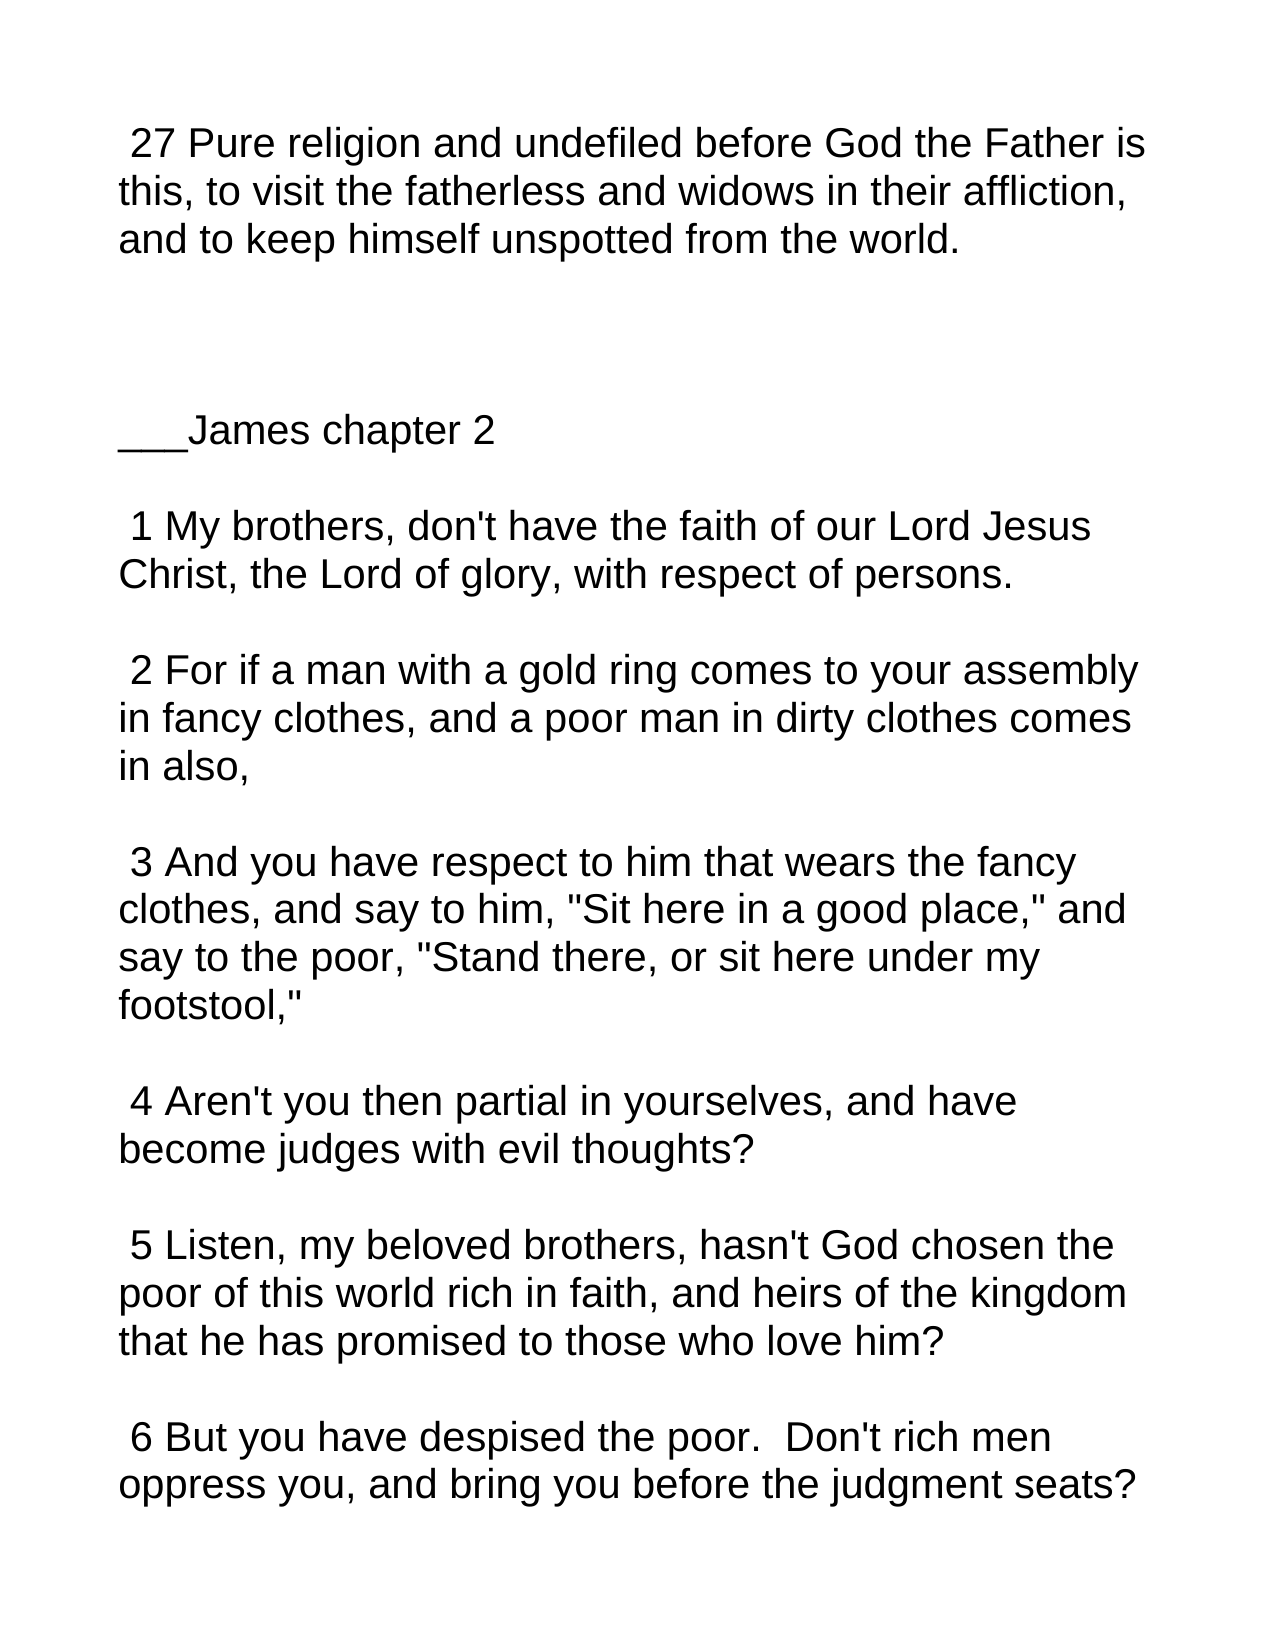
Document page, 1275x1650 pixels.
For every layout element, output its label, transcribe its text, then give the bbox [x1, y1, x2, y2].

text 4 Aren't you then partial in yourselves, and have become judges with evil thoughts? [118, 1076, 1157, 1172]
text 6 But you have despised the poor. Don't rich men oppress you, and bring you before the judgment seats? [118, 1412, 1157, 1508]
text 2 For if a man with a gold ring comes to your assembly in fancy clothes, and a poor man in dirty clothes comes in also, [118, 645, 1157, 789]
text 27 Pure religion and undefiled before God the Father is this, to visit the fatherless and widows in their affliction, and to keep himself unspotted from the world. [118, 118, 1157, 262]
text 1 My brothers, don't have the faith of our Lord Jesus Christ, the Lord of glory, with respect of persons. [118, 501, 1157, 597]
text 5 Listen, my beloved brothers, hasn't God chosen the poor of this world rich in faith, and heirs of the kingdom that he has promised to those who love him? [118, 1220, 1157, 1364]
text 3 And you have respect to him that wears the fancy clothes, and say to him, "Sit here in a good place," and say to the poor, "Stand there, or sit here under my footstool," [118, 837, 1157, 1028]
text ___James chapter 2 [118, 406, 1157, 453]
